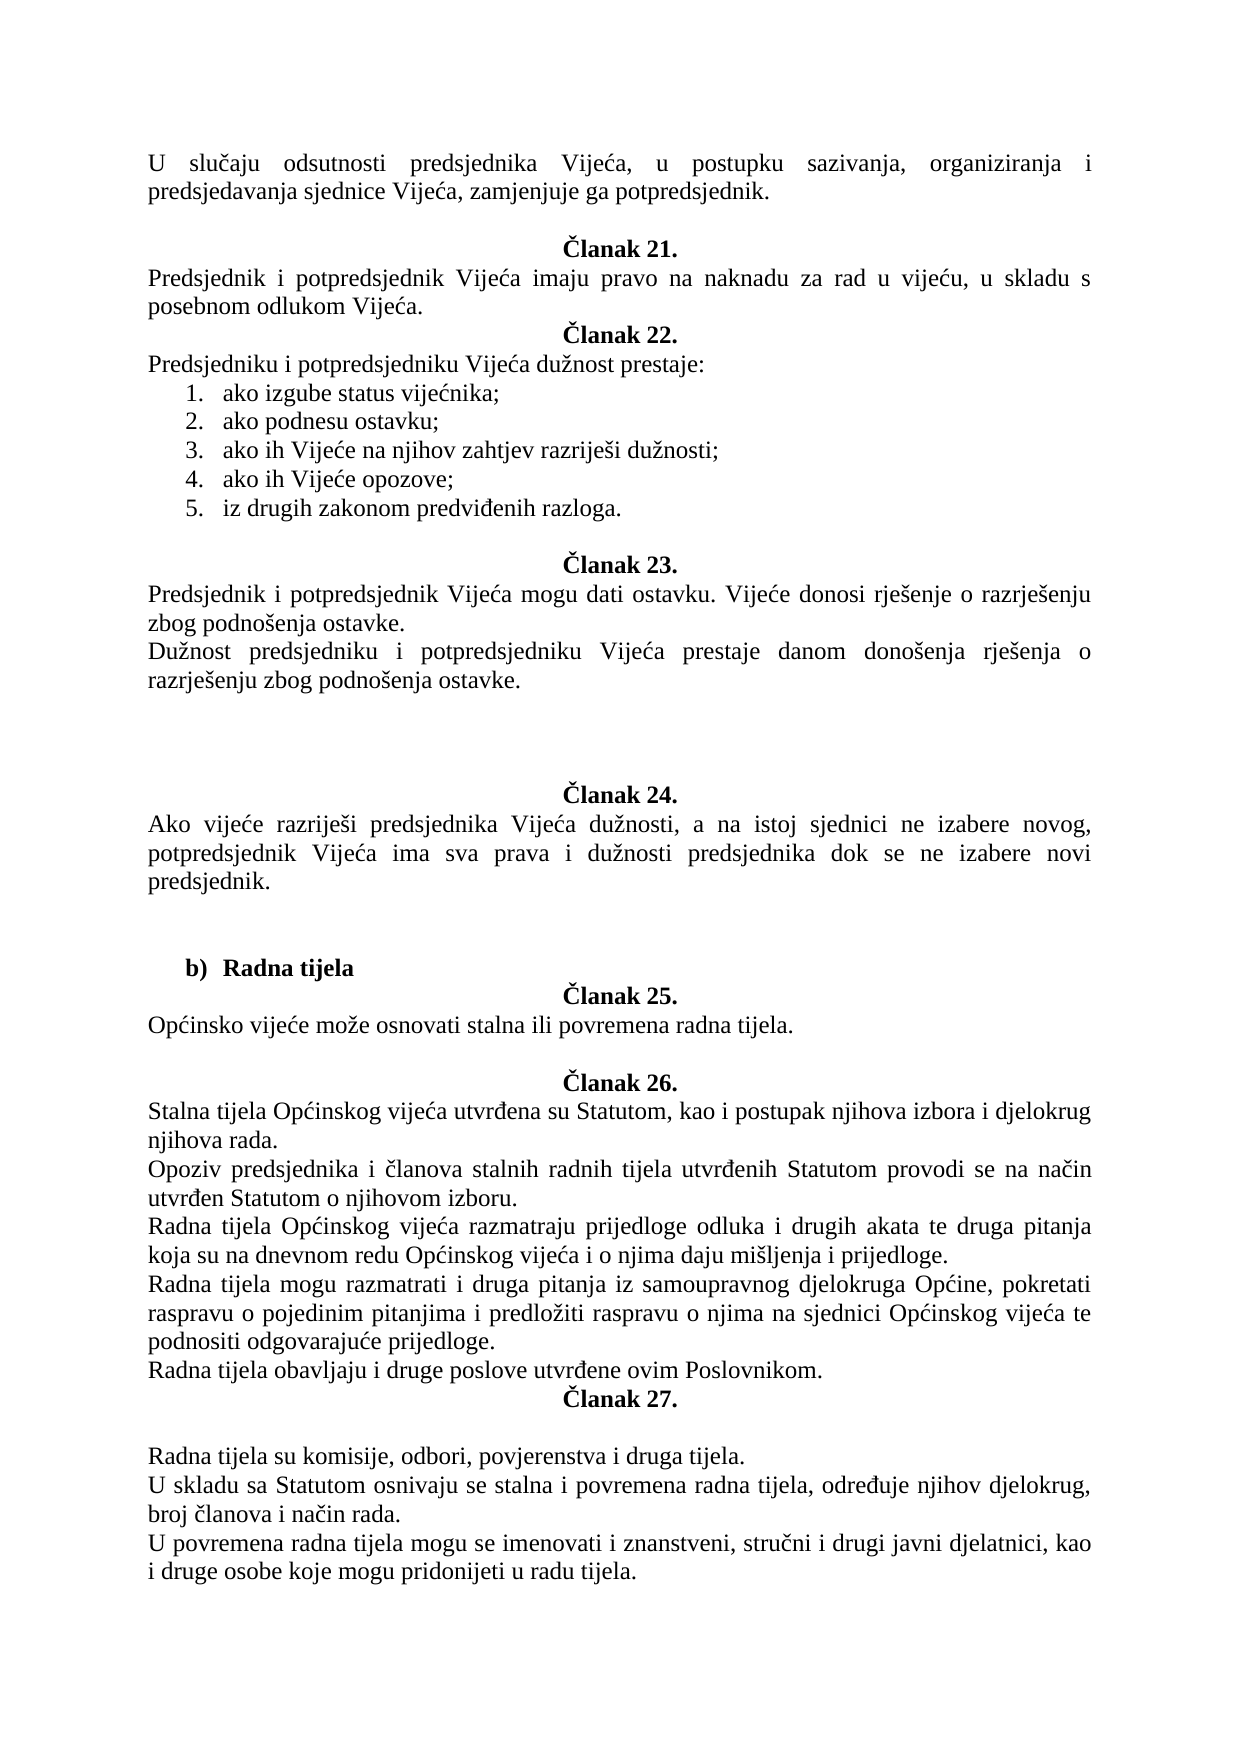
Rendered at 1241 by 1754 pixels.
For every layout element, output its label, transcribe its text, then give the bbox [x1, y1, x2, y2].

text Članak 21. [148, 234, 1093, 263]
list ako podnesu ostavku; [185, 406, 1093, 435]
text Članak 22. [148, 320, 1093, 349]
text Stalna tijela Općinskog vijeća utvrđena su Statutom, kao i postupak njihova izbora i djelokrug njihova rada. [148, 1096, 1093, 1154]
text Članak 25. [148, 981, 1093, 1010]
text U skladu sa Statutom osnivaju se stalna i povremena radna tijela, određuje njihov djelokrug, broj članova i način rada. [148, 1470, 1093, 1528]
text Radna tijela mogu razmatrati i druga pitanja iz samoupravnog djelokruga Općine, pokretati raspravu o pojedinim pitanjima i predložiti raspravu o njima na sjednici Općinskog vijeća te podnositi odgovarajuće prijedloge. [148, 1269, 1093, 1355]
list ako izgube status vijećnika; [185, 378, 1093, 406]
text Predsjedniku i potpredsjedniku Vijeća dužnost prestaje: [148, 349, 1093, 378]
text Predsjednik i potpredsjednik Vijeća imaju pravo na naknadu za rad u vijeću, u skladu s posebnom odlukom Vijeća. [148, 263, 1093, 320]
text Opoziv predsjednika i članova stalnih radnih tijela utvrđenih Statutom provodi se na način utvrđen Statutom o njihovom izboru. [148, 1154, 1093, 1211]
list Radna tijela [185, 953, 1093, 981]
list ako ih Vijeće na njihov zahtjev razriješi dužnosti; [185, 435, 1093, 464]
list iz drugih zakonom predviđenih razloga. [185, 493, 1093, 521]
text Radna tijela Općinskog vijeća razmatraju prijedloge odluka i drugih akata te druga pitanja koja su na dnevnom redu Općinskog vijeća i o njima daju mišljenja i prijedloge. [148, 1211, 1093, 1269]
text Predsjednik i potpredsjednik Vijeća mogu dati ostavku. Vijeće donosi rješenje o razrješenju zbog podnošenja ostavke. [148, 579, 1093, 636]
text Članak 26. [148, 1068, 1093, 1096]
text Općinsko vijeće može osnovati stalna ili povremena radna tijela. [148, 1010, 1093, 1039]
text U slučaju odsutnosti predsjednika Vijeća, u postupku sazivanja, organiziranja i predsjedavanja sjednice Vijeća, zamjenjuje ga potpredsjednik. [148, 148, 1093, 205]
text Radna tijela su komisije, odbori, povjerenstva i druga tijela. [148, 1441, 1093, 1470]
text U povremena radna tijela mogu se imenovati i znanstveni, stručni i drugi javni djelatnici, kao i druge osobe koje mogu pridonijeti u radu tijela. [148, 1528, 1093, 1585]
list ako ih Vijeće opozove; [185, 464, 1093, 493]
text Dužnost predsjedniku i potpredsjedniku Vijeća prestaje danom donošenja rješenja o razrješenju zbog podnošenja ostavke. [148, 636, 1093, 694]
text Članak 24. [148, 780, 1093, 809]
text Članak 27. [148, 1384, 1093, 1413]
text Članak 23. [148, 550, 1093, 579]
text Radna tijela obavljaju i druge poslove utvrđene ovim Poslovnikom. [148, 1355, 1093, 1384]
text Ako vijeće razriješi predsjednika Vijeća dužnosti, a na istoj sjednici ne izabere novog, potpredsjednik Vijeća ima sva prava i dužnosti predsjednika dok se ne izabere novi predsjednik. [148, 809, 1093, 895]
